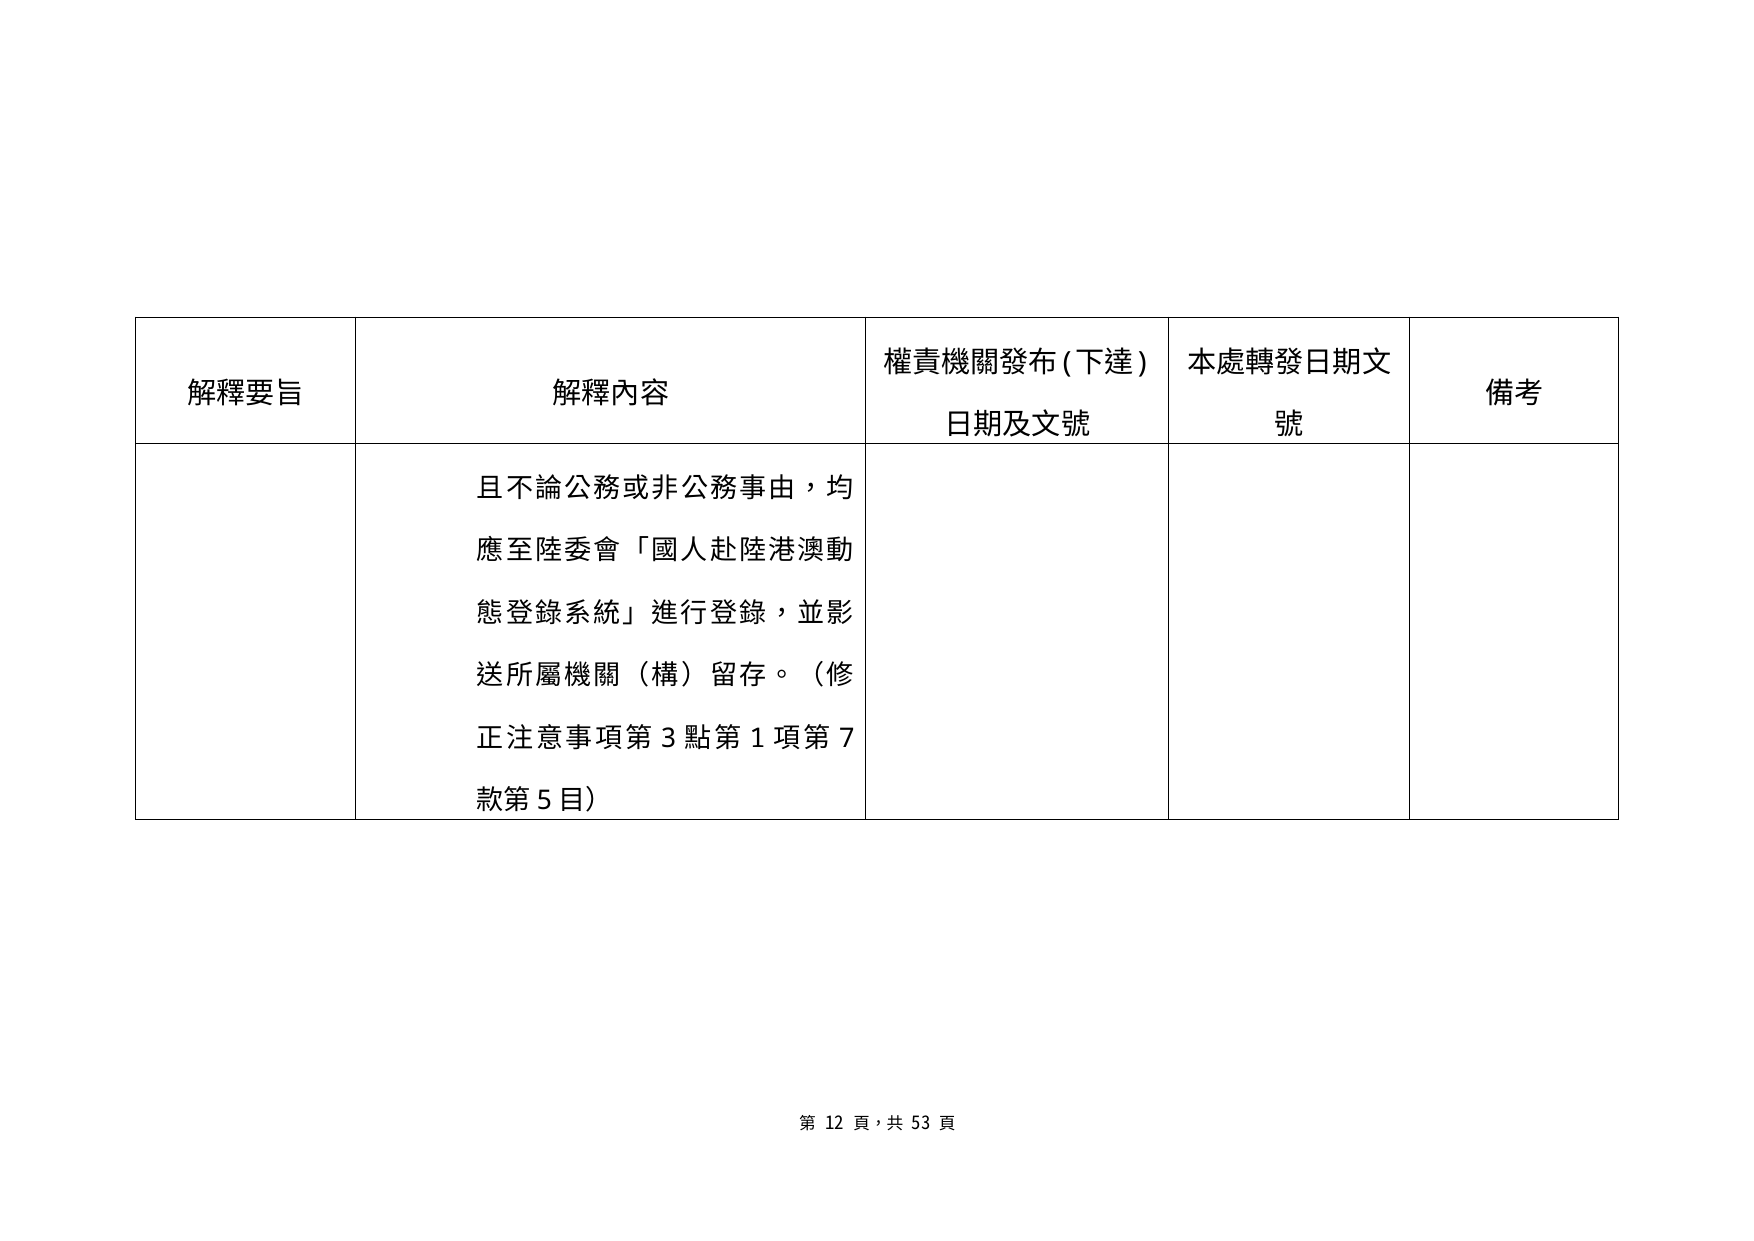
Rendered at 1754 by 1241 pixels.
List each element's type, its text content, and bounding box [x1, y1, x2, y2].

table_header 解釋要旨 [136, 318, 355, 443]
table_header 權責機關發布(下達) 日期及文號 [866, 318, 1168, 443]
table_header 備考 [1410, 318, 1618, 443]
table_cell 且不論公務或非公務事由，均應至陸委會「國人赴陸港澳動態登錄系統」進行登錄，並影送所屬機關（構）留存。（修正注意事項第3點第1項第7款第5目） [356, 444, 865, 819]
table_header 本處轉發日期文號 [1169, 318, 1409, 443]
table_cell [1169, 444, 1409, 819]
table_cell [1410, 444, 1618, 819]
table_cell [866, 444, 1168, 819]
table_cell [136, 444, 355, 819]
table_header 解釋內容 [356, 318, 865, 443]
